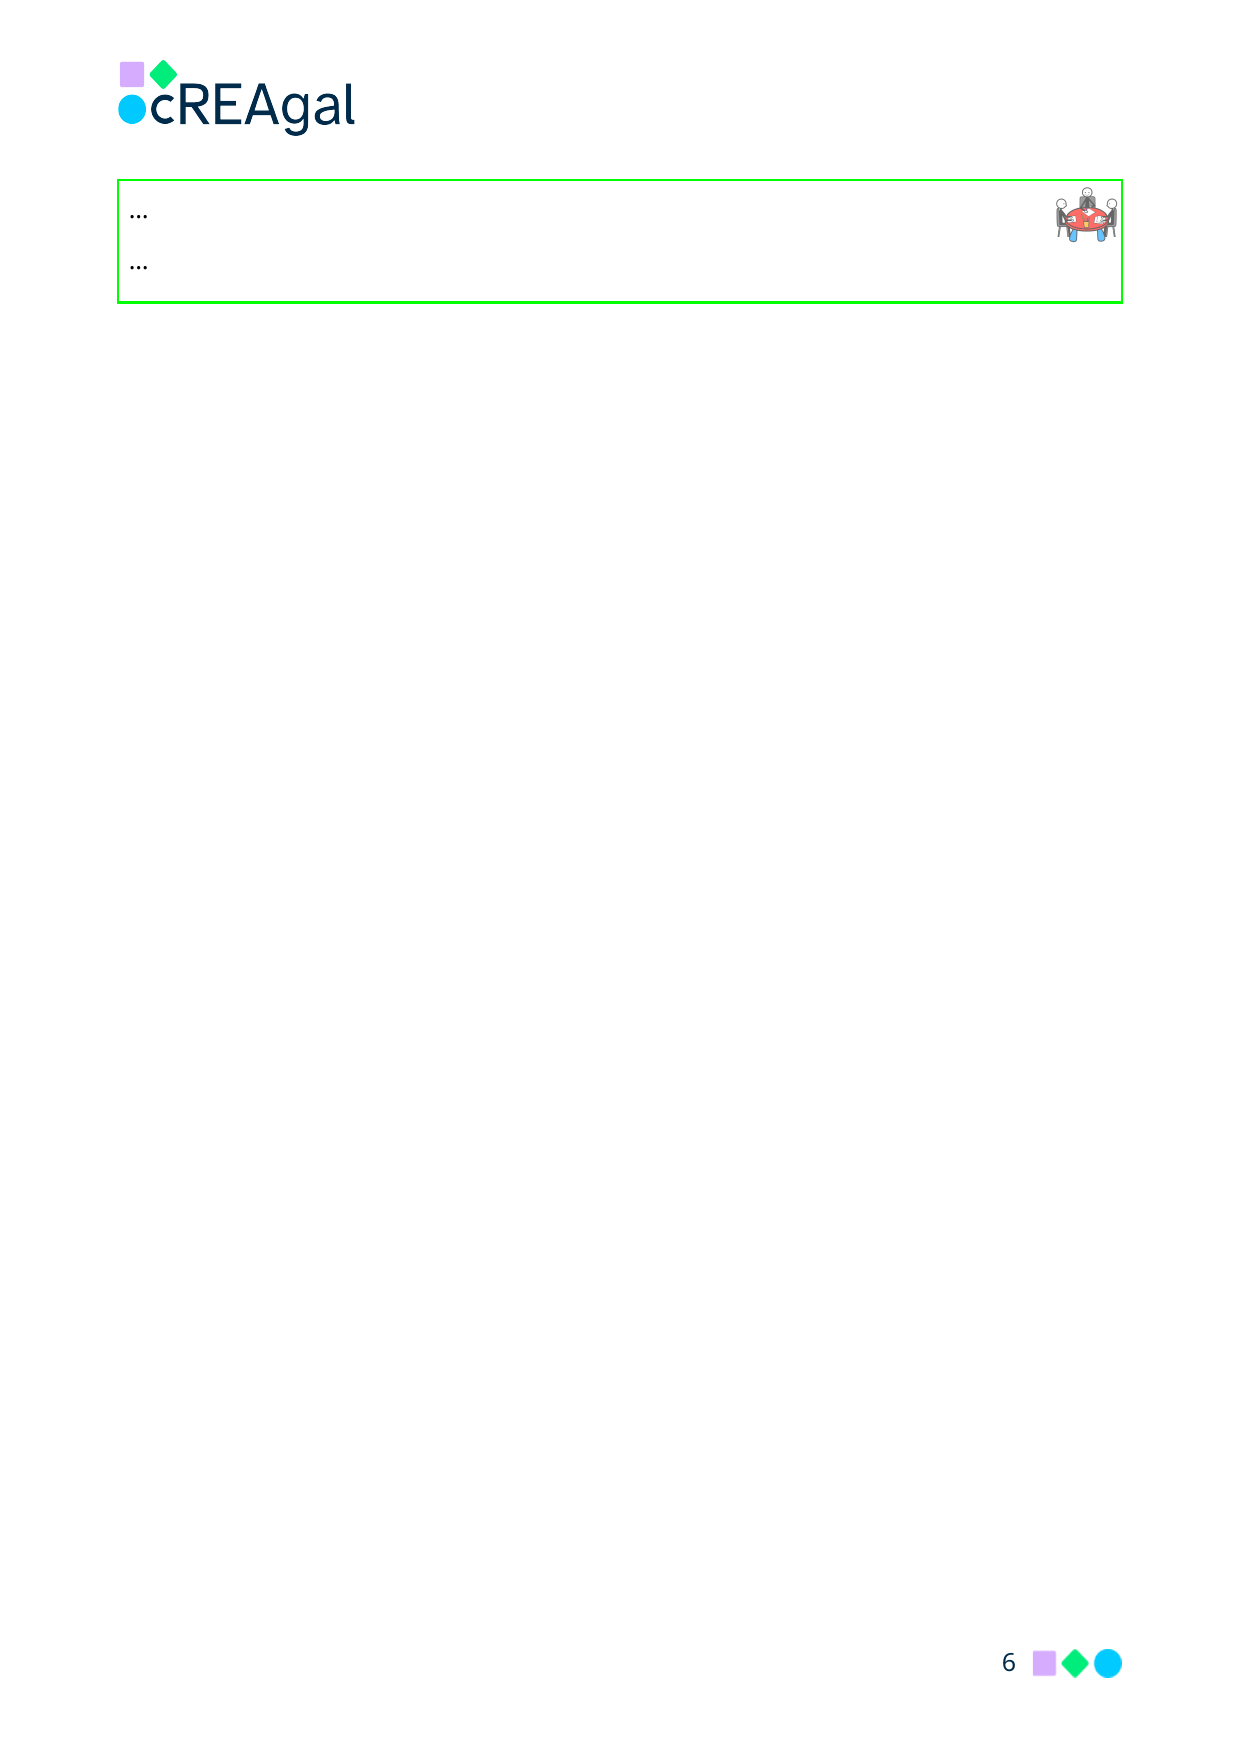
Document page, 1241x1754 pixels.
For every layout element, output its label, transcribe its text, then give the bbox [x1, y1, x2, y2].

picture [1032, 1649, 1105, 1678]
picture [1112, 1649, 1122, 1660]
picture [1111, 1666, 1122, 1678]
picture [118, 60, 355, 136]
table_header … … [119, 181, 1121, 301]
